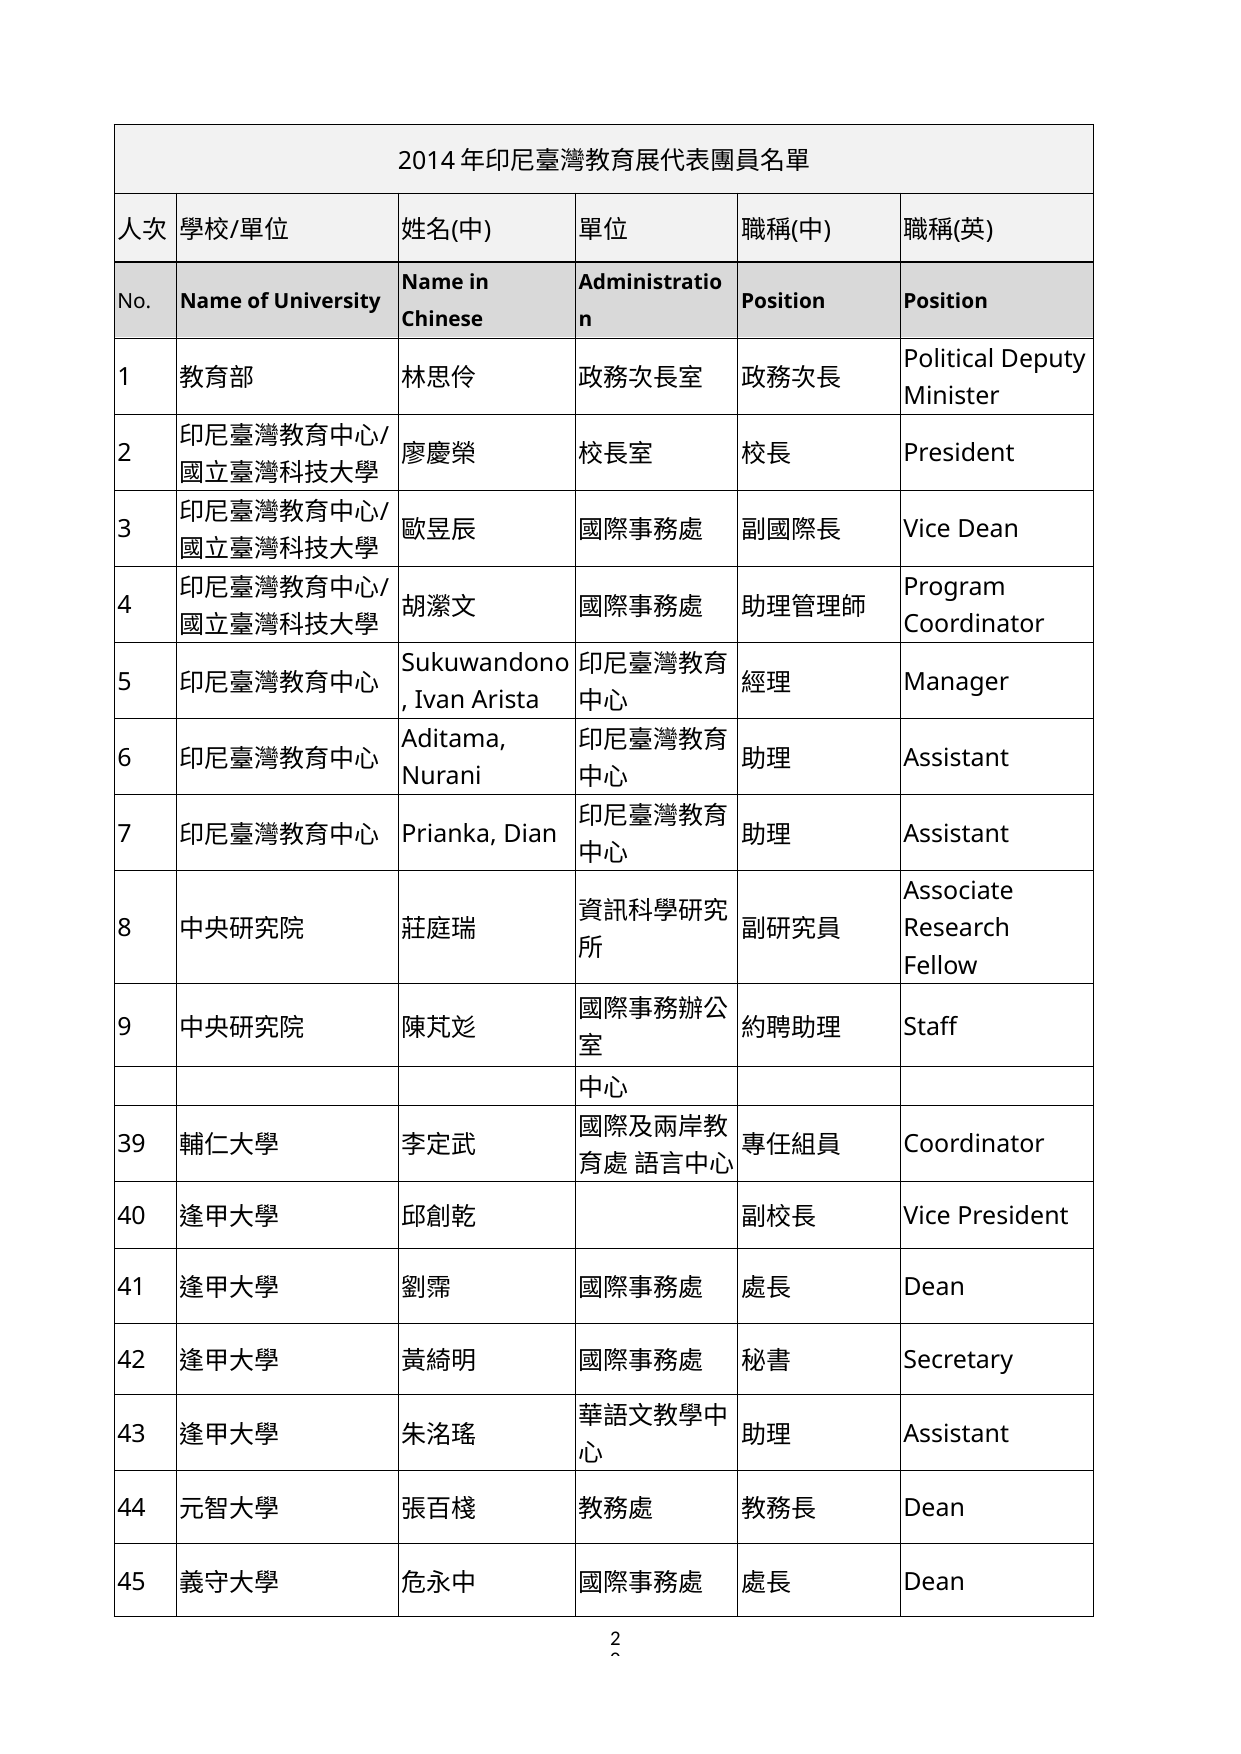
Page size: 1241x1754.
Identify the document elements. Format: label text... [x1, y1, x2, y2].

table_cell 5 [115, 643, 176, 718]
table_cell Program Coordinator [901, 567, 1093, 642]
table_cell Assistant [901, 1395, 1093, 1470]
table_cell 約聘助理 [738, 984, 900, 1066]
table_cell 國際事務處 [576, 1324, 737, 1394]
table_cell Name of University [177, 263, 398, 337]
table_cell 李定武 [399, 1106, 575, 1181]
table_cell 1 [115, 339, 176, 413]
table_cell 陳芃彣 [399, 984, 575, 1066]
table_cell 中央研究院 [177, 871, 398, 983]
table_cell Assistant [901, 719, 1093, 794]
table_cell 職稱(英) [901, 194, 1093, 261]
table_cell 教務長 [738, 1471, 900, 1543]
table_cell 國際事務處 [576, 1544, 737, 1616]
table_cell 助理 [738, 795, 900, 870]
table_cell [901, 1067, 1093, 1104]
table_cell 輔仁大學 [177, 1106, 398, 1181]
table_cell 經理 [738, 643, 900, 718]
table_cell 8 [115, 871, 176, 983]
table_cell 危永中 [399, 1544, 575, 1616]
table_cell 學校/單位 [177, 194, 398, 261]
table_cell 副校長 [738, 1182, 900, 1248]
table_cell 邱創乾 [399, 1182, 575, 1248]
table_cell 校長室 [576, 415, 737, 489]
table_cell 45 [115, 1544, 176, 1616]
table_cell Dean [901, 1249, 1093, 1323]
table_cell Vice President [901, 1182, 1093, 1248]
table_cell 逢甲大學 [177, 1395, 398, 1470]
table_cell 國際事務處 [576, 567, 737, 642]
table_cell [399, 1067, 575, 1104]
table_cell 9 [115, 984, 176, 1066]
table_cell 39 [115, 1106, 176, 1181]
table_cell 逢甲大學 [177, 1324, 398, 1394]
table_cell [115, 1067, 176, 1104]
table_cell 秘書 [738, 1324, 900, 1394]
table_cell 逢甲大學 [177, 1182, 398, 1248]
table_cell 印尼臺灣教育中心 [576, 795, 737, 870]
table_cell 3 [115, 491, 176, 566]
table_cell 助理 [738, 719, 900, 794]
table_cell 廖慶榮 [399, 415, 575, 489]
table_cell 7 [115, 795, 176, 870]
table_cell 印尼臺灣教育中心/ 國立臺灣科技大學 [177, 491, 398, 566]
table_cell 42 [115, 1324, 176, 1394]
table_cell 國際事務辦公室 [576, 984, 737, 1066]
table_cell 6 [115, 719, 176, 794]
table_cell 印尼臺灣教育中心 [177, 643, 398, 718]
table_cell 黃綺明 [399, 1324, 575, 1394]
table_cell Dean [901, 1544, 1093, 1616]
table_cell Assistant [901, 795, 1093, 870]
table_cell 副研究員 [738, 871, 900, 983]
table_cell [738, 1067, 900, 1104]
table_cell Political Deputy Minister [901, 339, 1093, 413]
table_cell 劉霈 [399, 1249, 575, 1323]
table_cell 國際事務處 [576, 1249, 737, 1323]
table_cell 處長 [738, 1249, 900, 1323]
table_cell Manager [901, 643, 1093, 718]
table_cell 胡瀠文 [399, 567, 575, 642]
table_cell Vice Dean [901, 491, 1093, 566]
table_cell 41 [115, 1249, 176, 1323]
table_cell [576, 1182, 737, 1248]
table_cell 國際事務處 [576, 491, 737, 566]
table_cell 處長 [738, 1544, 900, 1616]
table_cell 歐昱辰 [399, 491, 575, 566]
table_cell 印尼臺灣教育中心/ 國立臺灣科技大學 [177, 567, 398, 642]
table_cell Position [738, 263, 900, 337]
table_cell 張百棧 [399, 1471, 575, 1543]
table_cell 印尼臺灣教育中心 [576, 719, 737, 794]
table_cell 政務次長 [738, 339, 900, 413]
table_cell 43 [115, 1395, 176, 1470]
table_cell President [901, 415, 1093, 489]
table_cell Secretary [901, 1324, 1093, 1394]
table_cell 印尼臺灣教育中心/ 國立臺灣科技大學 [177, 415, 398, 489]
table_cell 中心 [576, 1067, 737, 1104]
table_cell 林思伶 [399, 339, 575, 413]
table_cell Coordinator [901, 1106, 1093, 1181]
table_cell 44 [115, 1471, 176, 1543]
table_cell 助理 [738, 1395, 900, 1470]
table_cell 資訊科學研究所 [576, 871, 737, 983]
table_cell 教育部 [177, 339, 398, 413]
table_cell 逢甲大學 [177, 1249, 398, 1323]
table_cell 專任組員 [738, 1106, 900, 1181]
table_cell 助理管理師 [738, 567, 900, 642]
table_cell 教務處 [576, 1471, 737, 1543]
table_cell 印尼臺灣教育中心 [576, 643, 737, 718]
table_header 2014年印尼臺灣教育展代表團員名單 [115, 125, 1093, 193]
table_cell 華語文教學中心 [576, 1395, 737, 1470]
table_cell 姓名(中) [399, 194, 575, 261]
table_cell 4 [115, 567, 176, 642]
table_cell Sukuwandono, Ivan Arista [399, 643, 575, 718]
table_cell Name in Chinese [399, 263, 575, 337]
table_cell Associate Research Fellow [901, 871, 1093, 983]
table_cell 中央研究院 [177, 984, 398, 1066]
table_cell 義守大學 [177, 1544, 398, 1616]
table_cell 副國際長 [738, 491, 900, 566]
table_cell Position [901, 263, 1093, 337]
table_cell Prianka, Dian [399, 795, 575, 870]
table_cell 40 [115, 1182, 176, 1248]
table_cell No. [115, 263, 176, 337]
table_cell Dean [901, 1471, 1093, 1543]
table_cell 校長 [738, 415, 900, 489]
table_cell 元智大學 [177, 1471, 398, 1543]
table_cell 印尼臺灣教育中心 [177, 719, 398, 794]
table_cell Staff [901, 984, 1093, 1066]
table_cell 人次 [115, 194, 176, 261]
table_cell 莊庭瑞 [399, 871, 575, 983]
table_cell [177, 1067, 398, 1104]
table_cell 國際及兩岸教育處 語言中心 [576, 1106, 737, 1181]
table_cell Administration [576, 263, 737, 337]
table_cell 職稱(中) [738, 194, 900, 261]
table_cell 印尼臺灣教育中心 [177, 795, 398, 870]
table_cell 2 [115, 415, 176, 489]
table_cell 朱洺瑤 [399, 1395, 575, 1470]
table_cell 單位 [576, 194, 737, 261]
table_cell Aditama, Nurani [399, 719, 575, 794]
table_cell 政務次長室 [576, 339, 737, 413]
